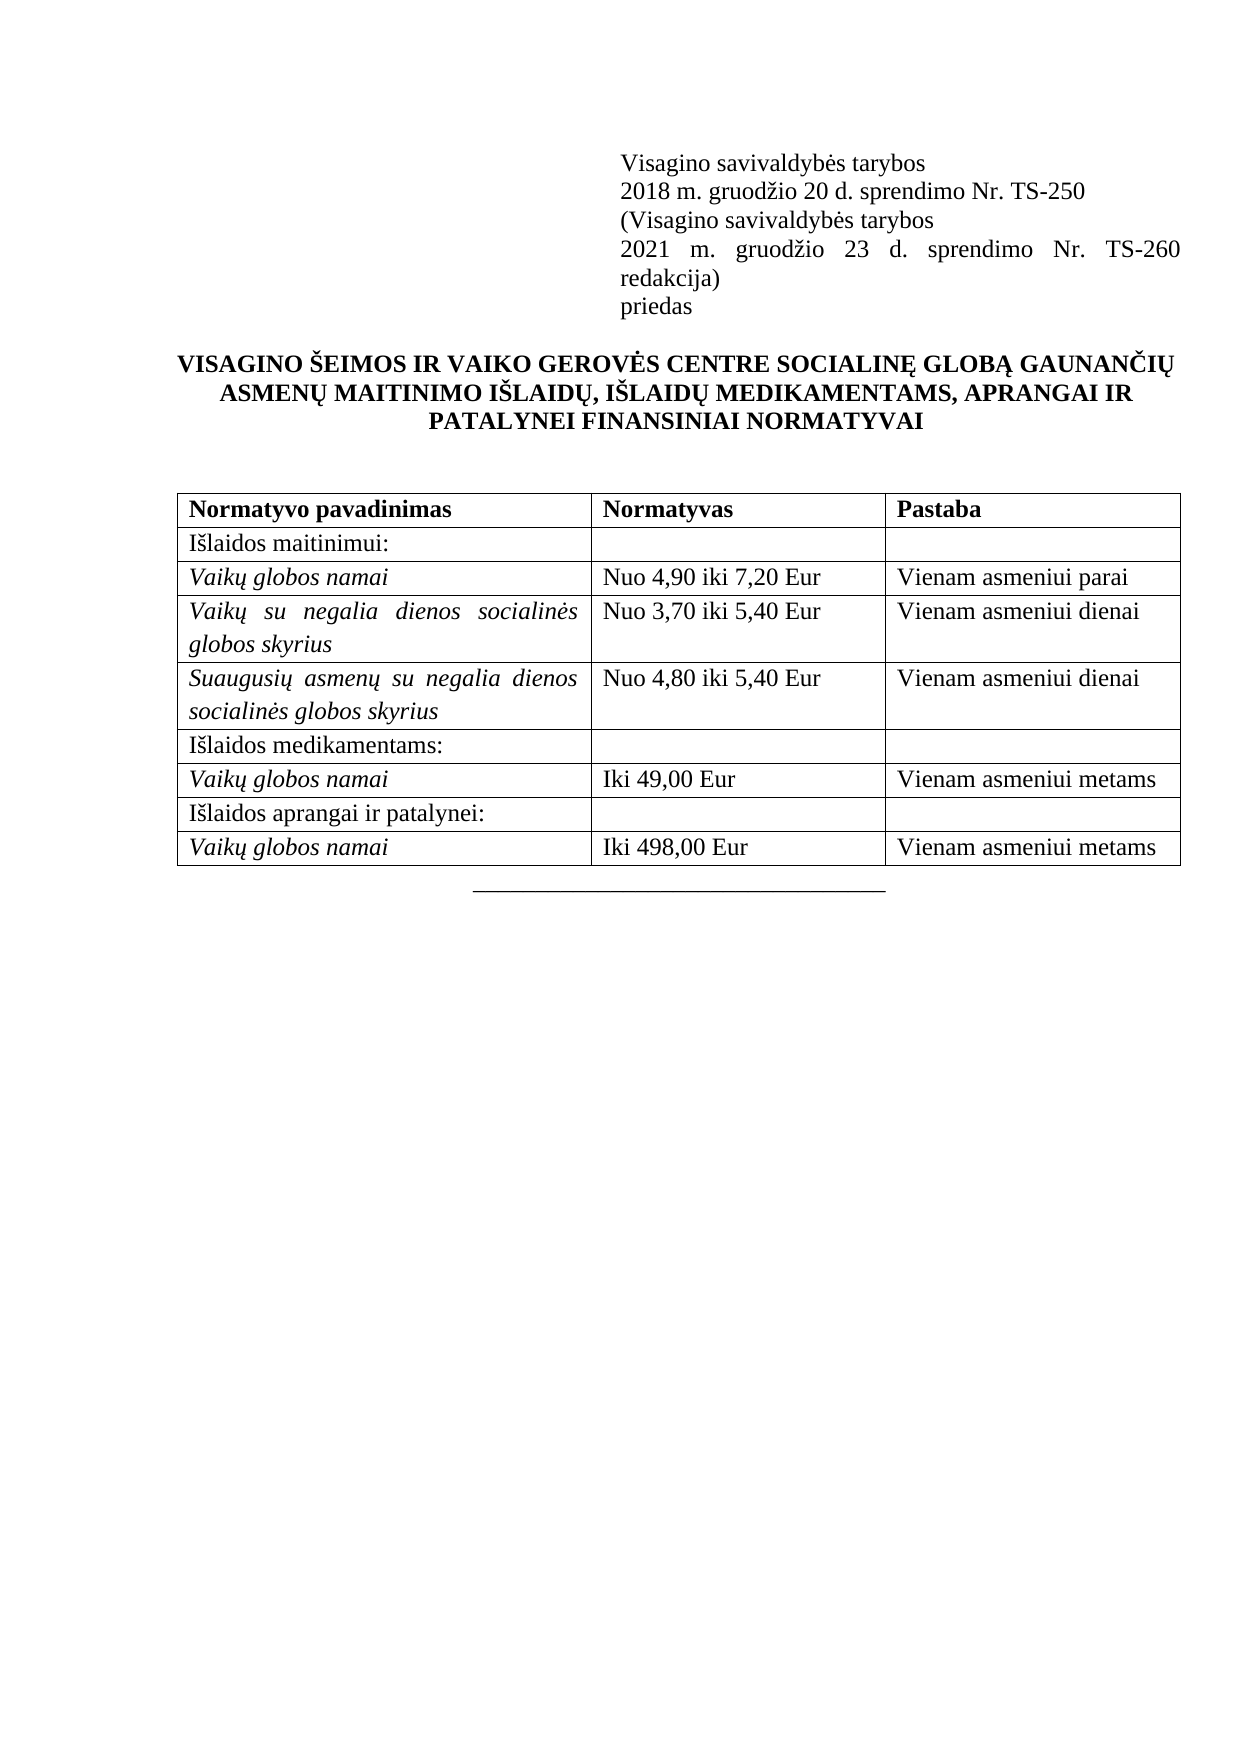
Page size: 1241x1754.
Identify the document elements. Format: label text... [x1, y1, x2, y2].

table_header Normatyvas [592, 494, 885, 527]
table_cell Vaikų globos namai [178, 562, 591, 595]
table_cell Nuo 3,70 iki 5,40 Eur [592, 596, 885, 662]
text VISAGINO šeimos ir vaiko gerovės CENTRe socialinę globą gaunaNČIŲ asmeNŲ maitinimo išlaidų, išlaidų medikamentams, aprangai ir patalynei finansiniai normatyvai [171, 349, 1181, 435]
table_cell Iki 49,00 Eur [592, 764, 885, 797]
text Visagino savivaldybės tarybos [620, 148, 1181, 176]
table_cell Vaikų su negalia dienos socialinės globos skyrius [178, 596, 591, 662]
table_cell Suaugusių asmenų su negalia dienos socialinės globos skyrius [178, 663, 591, 729]
table_cell Vienam asmeniui dienai [886, 596, 1180, 662]
table_cell Iki 498,00 Eur [592, 832, 885, 865]
table_cell Vaikų globos namai [178, 832, 591, 865]
table_cell Vaikų globos namai [178, 764, 591, 797]
text 2018 m. gruodžio 20 d. sprendimo Nr. TS-250 [620, 176, 1181, 205]
text _________________________________ [177, 866, 1181, 895]
table_cell Išlaidos medikamentams: [178, 730, 591, 763]
table_cell [592, 528, 885, 561]
table_cell Išlaidos aprangai ir patalynei: [178, 798, 591, 831]
text priedas [620, 291, 1181, 320]
table_cell Vienam asmeniui metams [886, 832, 1180, 865]
table_cell [886, 730, 1180, 763]
text 2021 m. gruodžio 23 d. sprendimo Nr. TS-260 redakcija) [620, 234, 1181, 291]
table_cell Vienam asmeniui dienai [886, 663, 1180, 729]
table_cell Nuo 4,80 iki 5,40 Eur [592, 663, 885, 729]
table_cell Vienam asmeniui metams [886, 764, 1180, 797]
table_cell [592, 798, 885, 831]
table_cell Vienam asmeniui parai [886, 562, 1180, 595]
table_cell Nuo 4,90 iki 7,20 Eur [592, 562, 885, 595]
text (Visagino savivaldybės tarybos [620, 205, 1181, 234]
table_header Pastaba [886, 494, 1180, 527]
table_cell Išlaidos maitinimui: [178, 528, 591, 561]
table_header Normatyvo pavadinimas [178, 494, 591, 527]
table_cell [886, 798, 1180, 831]
table_cell [592, 730, 885, 763]
table_cell [886, 528, 1180, 561]
